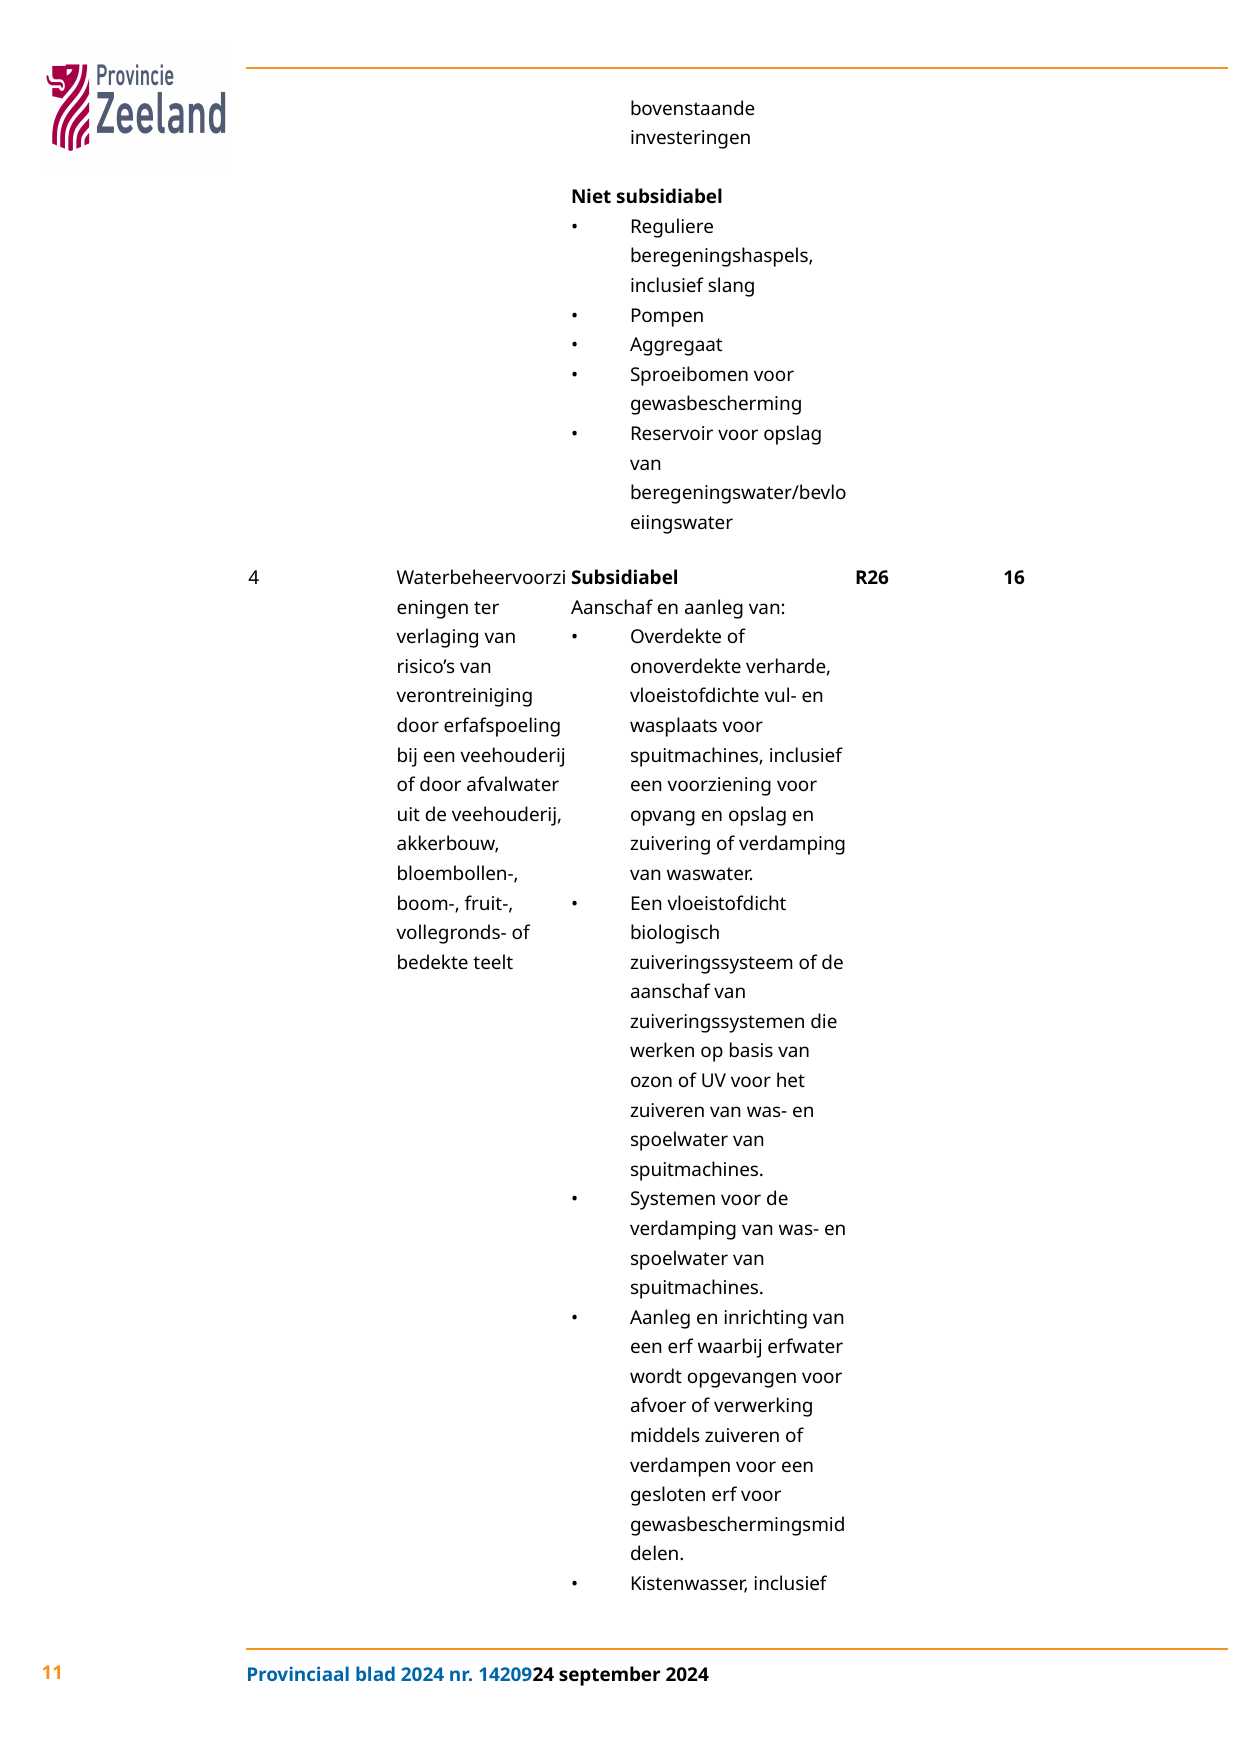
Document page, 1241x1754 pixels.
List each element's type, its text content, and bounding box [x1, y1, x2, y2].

table_cell [1003, 95, 1152, 564]
table_cell R26 [855, 564, 1003, 1596]
picture [41, 47, 231, 172]
table_cell [396, 95, 571, 564]
table_cell [855, 95, 1003, 564]
table_cell bovenstaande investeringen Niet subsidiabel Reguliere beregeningshaspels, inclusief slang Pompen Aggregaat Sproeibomen voor gewasbescherming Reservoir voor opslag van beregeningswater/bevloeiingswater [571, 95, 855, 564]
table_cell [248, 95, 396, 564]
table_cell 16 [1003, 564, 1152, 1596]
table_cell 4 [248, 564, 396, 1596]
table_cell Waterbeheervoorzieningen ter verlaging van risico’s van verontreiniging door erfafspoeling bij een veehouderij of door afvalwater uit de veehouderij, akkerbouw, bloembollen-, boom-, fruit-, vollegronds- of bedekte teelt [396, 564, 571, 1596]
table_cell Subsidiabel Aanschaf en aanleg van: Overdekte of onoverdekte verharde, vloeistofdichte vul- en wasplaats voor spuitmachines, inclusief een voorziening voor opvang en opslag en zuivering of verdamping van waswater. Een vloeistofdicht biologisch zuiveringssysteem of de aanschaf van zuiveringssystemen die werken op basis van ozon of UV voor het zuiveren van was- en spoelwater van spuitmachines. Systemen voor de verdamping van was- en spoelwater van spuitmachines. Aanleg en inrichting van een erf waarbij erfwater wordt opgevangen voor afvoer of verwerking middels zuiveren of verdampen voor een gesloten erf voor gewasbeschermingsmiddelen. Kistenwasser, inclusief [571, 564, 855, 1596]
